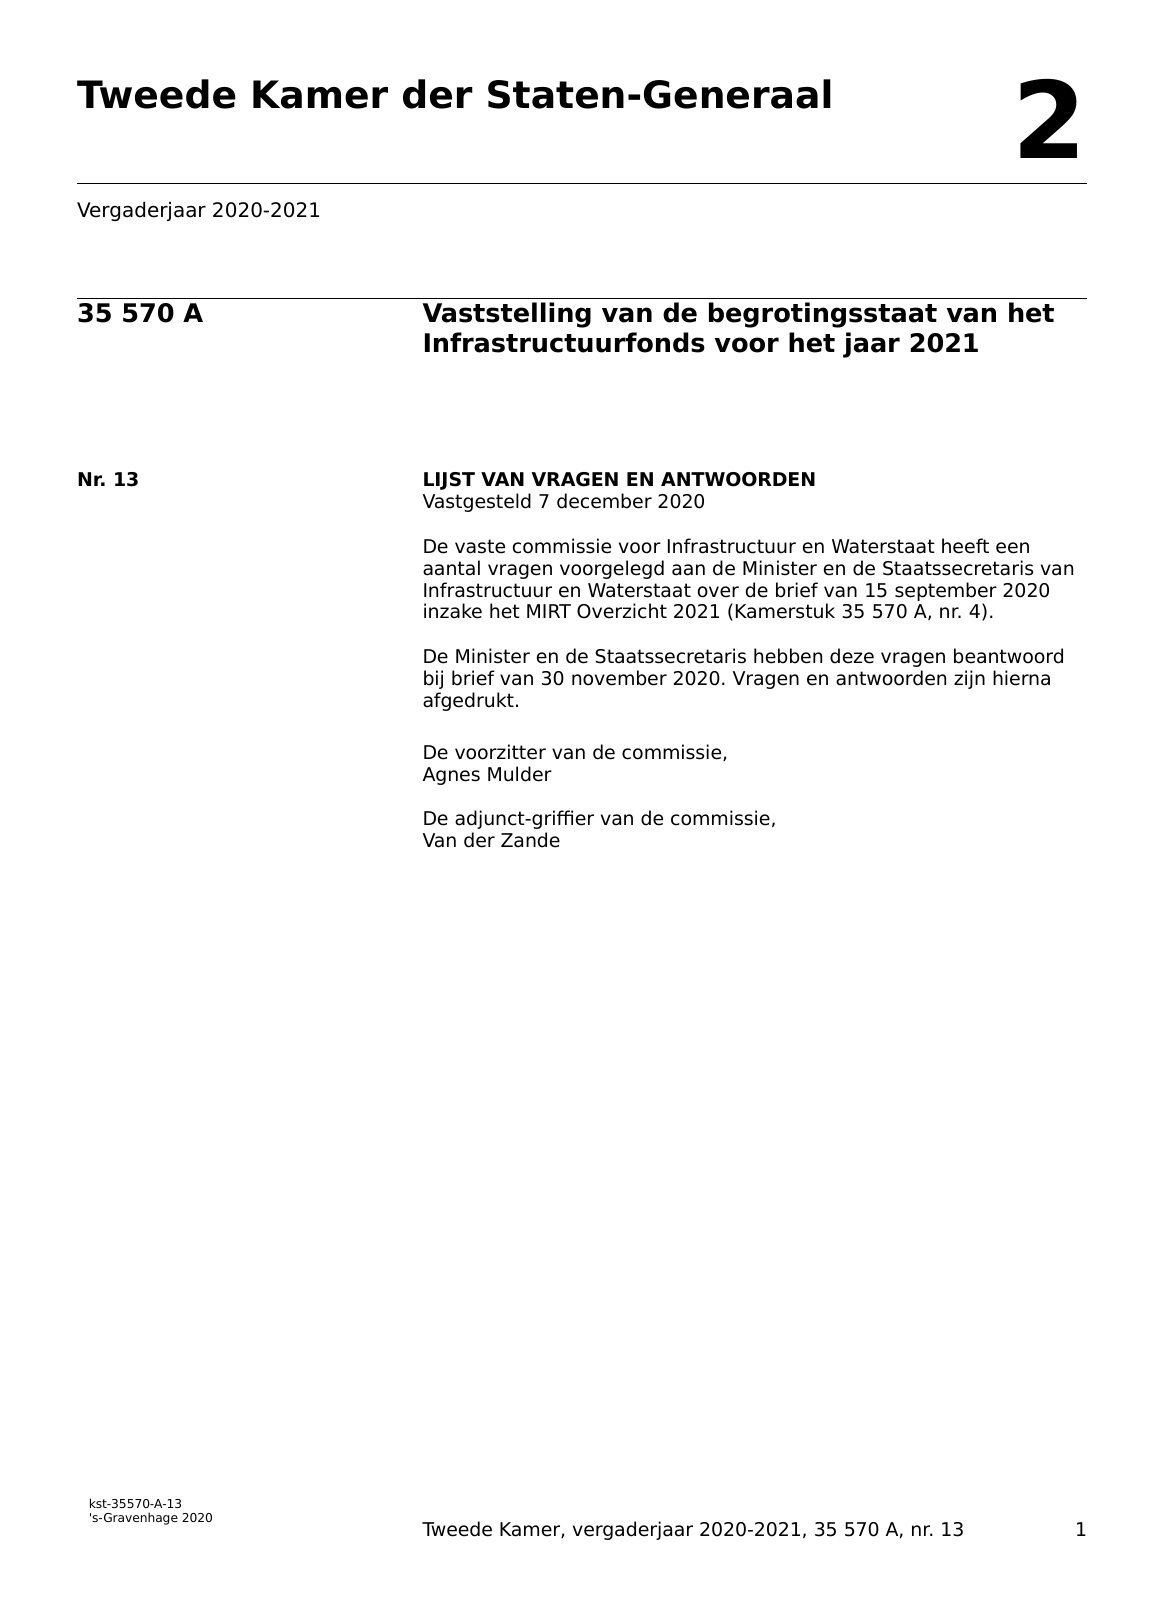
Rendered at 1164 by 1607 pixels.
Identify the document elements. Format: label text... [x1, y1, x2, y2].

text kst-35570-A-13 [88, 1497, 323, 1511]
subtitle 35 570 A Vaststelling van de begrotingsstaat van het Infrastructuurfonds voor het jaar 2021 [77, 299, 1087, 358]
table_header 2 [886, 59, 1087, 183]
table_cell Vergaderjaar 2020-2021 [77, 184, 1087, 298]
table_header Tweede Kamer der Staten-Generaal [77, 59, 886, 183]
text Vastgesteld 7 december 2020 [422, 491, 1087, 513]
text De voorzitter van de commissie, Agnes Mulder [422, 742, 1087, 786]
text De vaste commissie voor Infrastructuur en Waterstaat heeft een aantal vragen voorgelegd aan de Minister en de Staatssecretaris van Infrastructuur en Waterstaat over de brief van 15 september 2020 inzake het MIRT Overzicht 2021 (Kamerstuk 35 570 A, nr. 4). [422, 536, 1087, 623]
text 's-Gravenhage 2020 [88, 1511, 323, 1525]
subtitle Nr. 13 LIJST VAN VRAGEN EN ANTWOORDEN [77, 469, 1087, 491]
text De Minister en de Staatssecretaris hebben deze vragen beantwoord bij brief van 30 november 2020. Vragen en antwoorden zijn hierna afgedrukt. [422, 646, 1087, 712]
text De adjunct-griffier van de commissie, Van der Zande [422, 808, 1087, 852]
